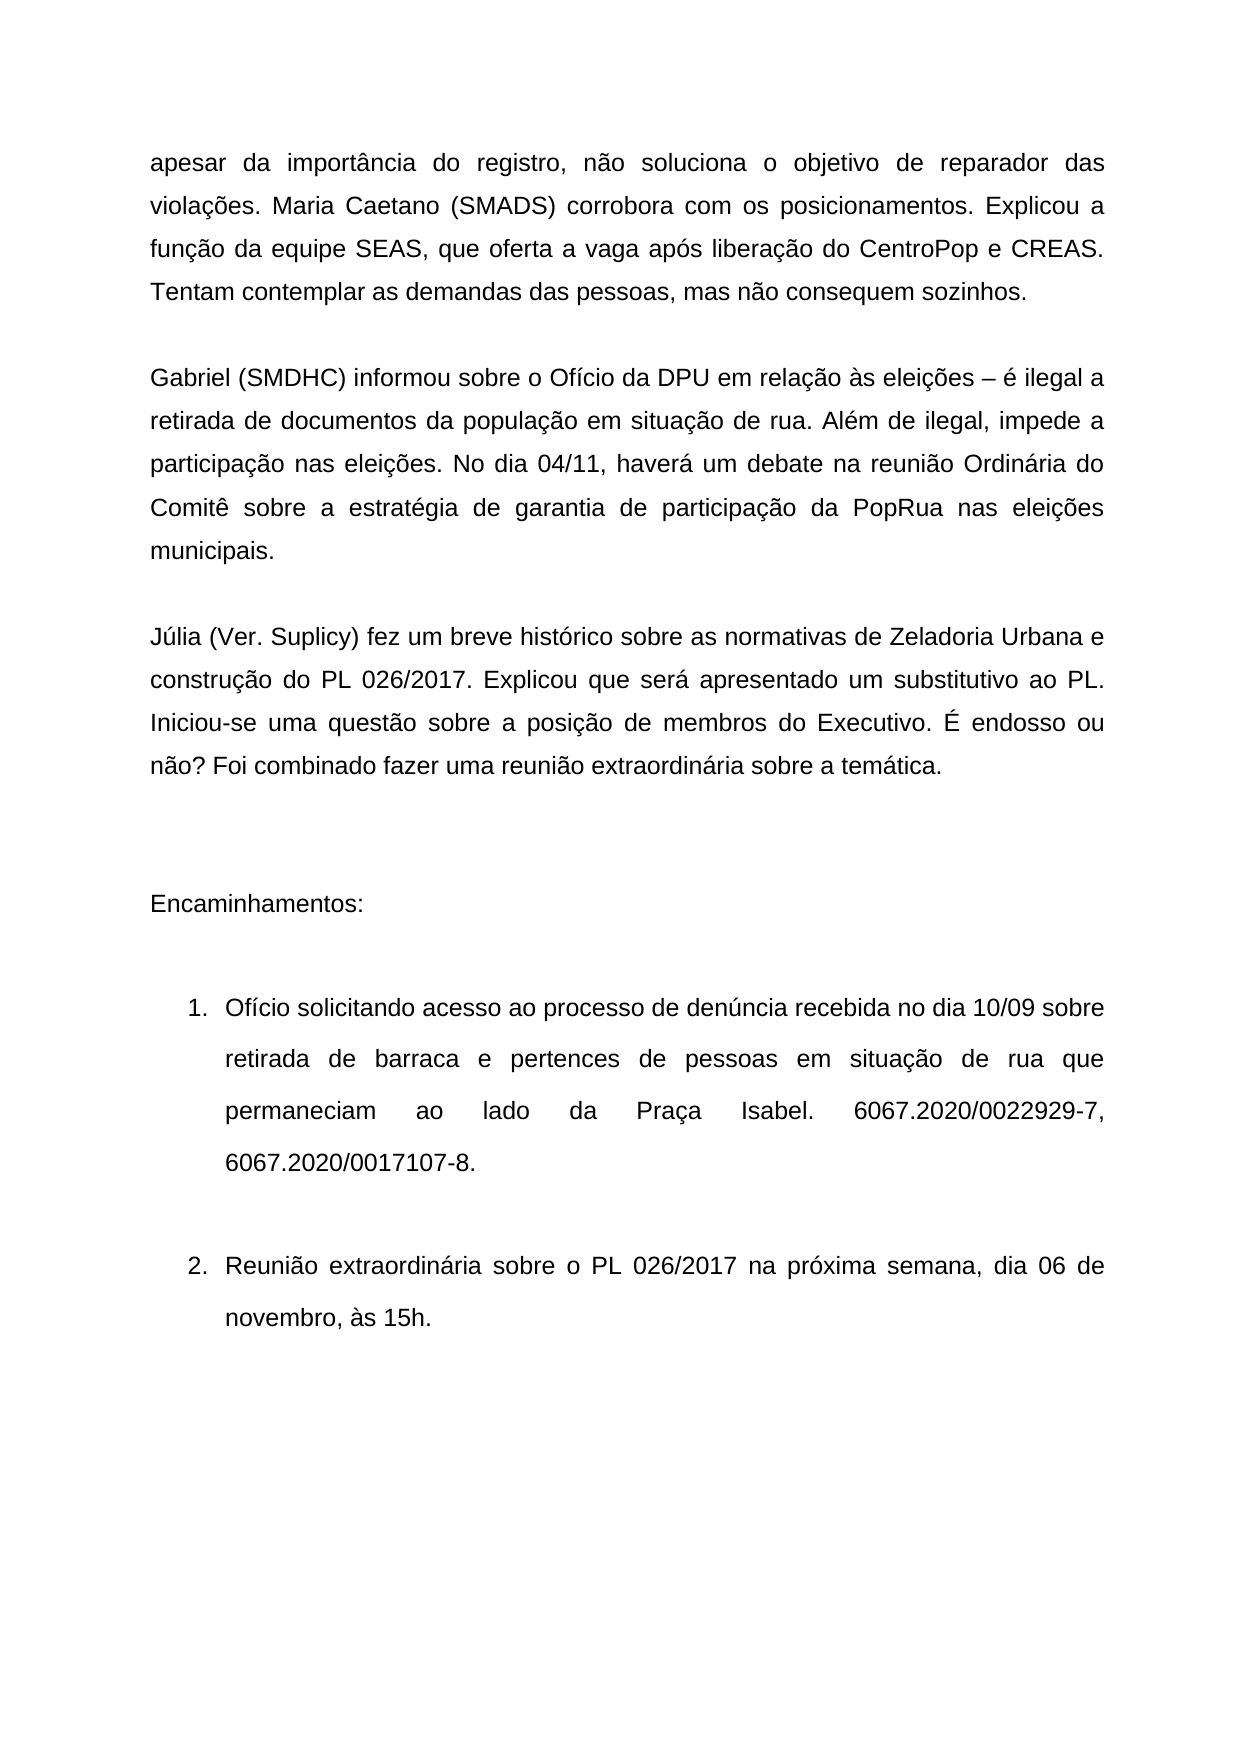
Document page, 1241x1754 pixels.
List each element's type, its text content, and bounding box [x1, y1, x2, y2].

text Encaminhamentos: [150, 889, 1106, 918]
text apesar da importância do registro, não soluciona o objetivo de reparador das violações. Maria Caetano (SMADS) corrobora com os posicionamentos. Explicou a função da equipe SEAS, que oferta a vaga após liberação do CentroPop e CREAS. Tentam contemplar as demandas das pessoas, mas não consequem sozinhos. [150, 148, 1106, 306]
list Ofício solicitando acesso ao processo de denúncia recebida no dia 10/09 sobre retirada de barraca e pertences de pessoas em situação de rua que permaneciam ao lado da Praça Isabel. 6067.2020/0022929-7, 6067.2020/0017107-8. [187, 993, 1106, 1176]
text Júlia (Ver. Suplicy) fez um breve histórico sobre as normativas de Zeladoria Urbana e construção do PL 026/2017. Explicou que será apresentado um substitutivo ao PL. Iniciou-se uma questão sobre a posição de membros do Executivo. É endosso ou não? Foi combinado fazer uma reunião extraordinária sobre a temática. [150, 622, 1106, 780]
list Reunião extraordinária sobre o PL 026/2017 na próxima semana, dia 06 de novembro, às 15h. [187, 1251, 1106, 1331]
text Gabriel (SMDHC) informou sobre o Ofício da DPU em relação às eleições – é ilegal a retirada de documentos da população em situação de rua. Além de ilegal, impede a participação nas eleições. No dia 04/11, haverá um debate na reunião Ordinária do Comitê sobre a estratégia de garantia de participação da PopRua nas eleições municipais. [150, 363, 1106, 564]
